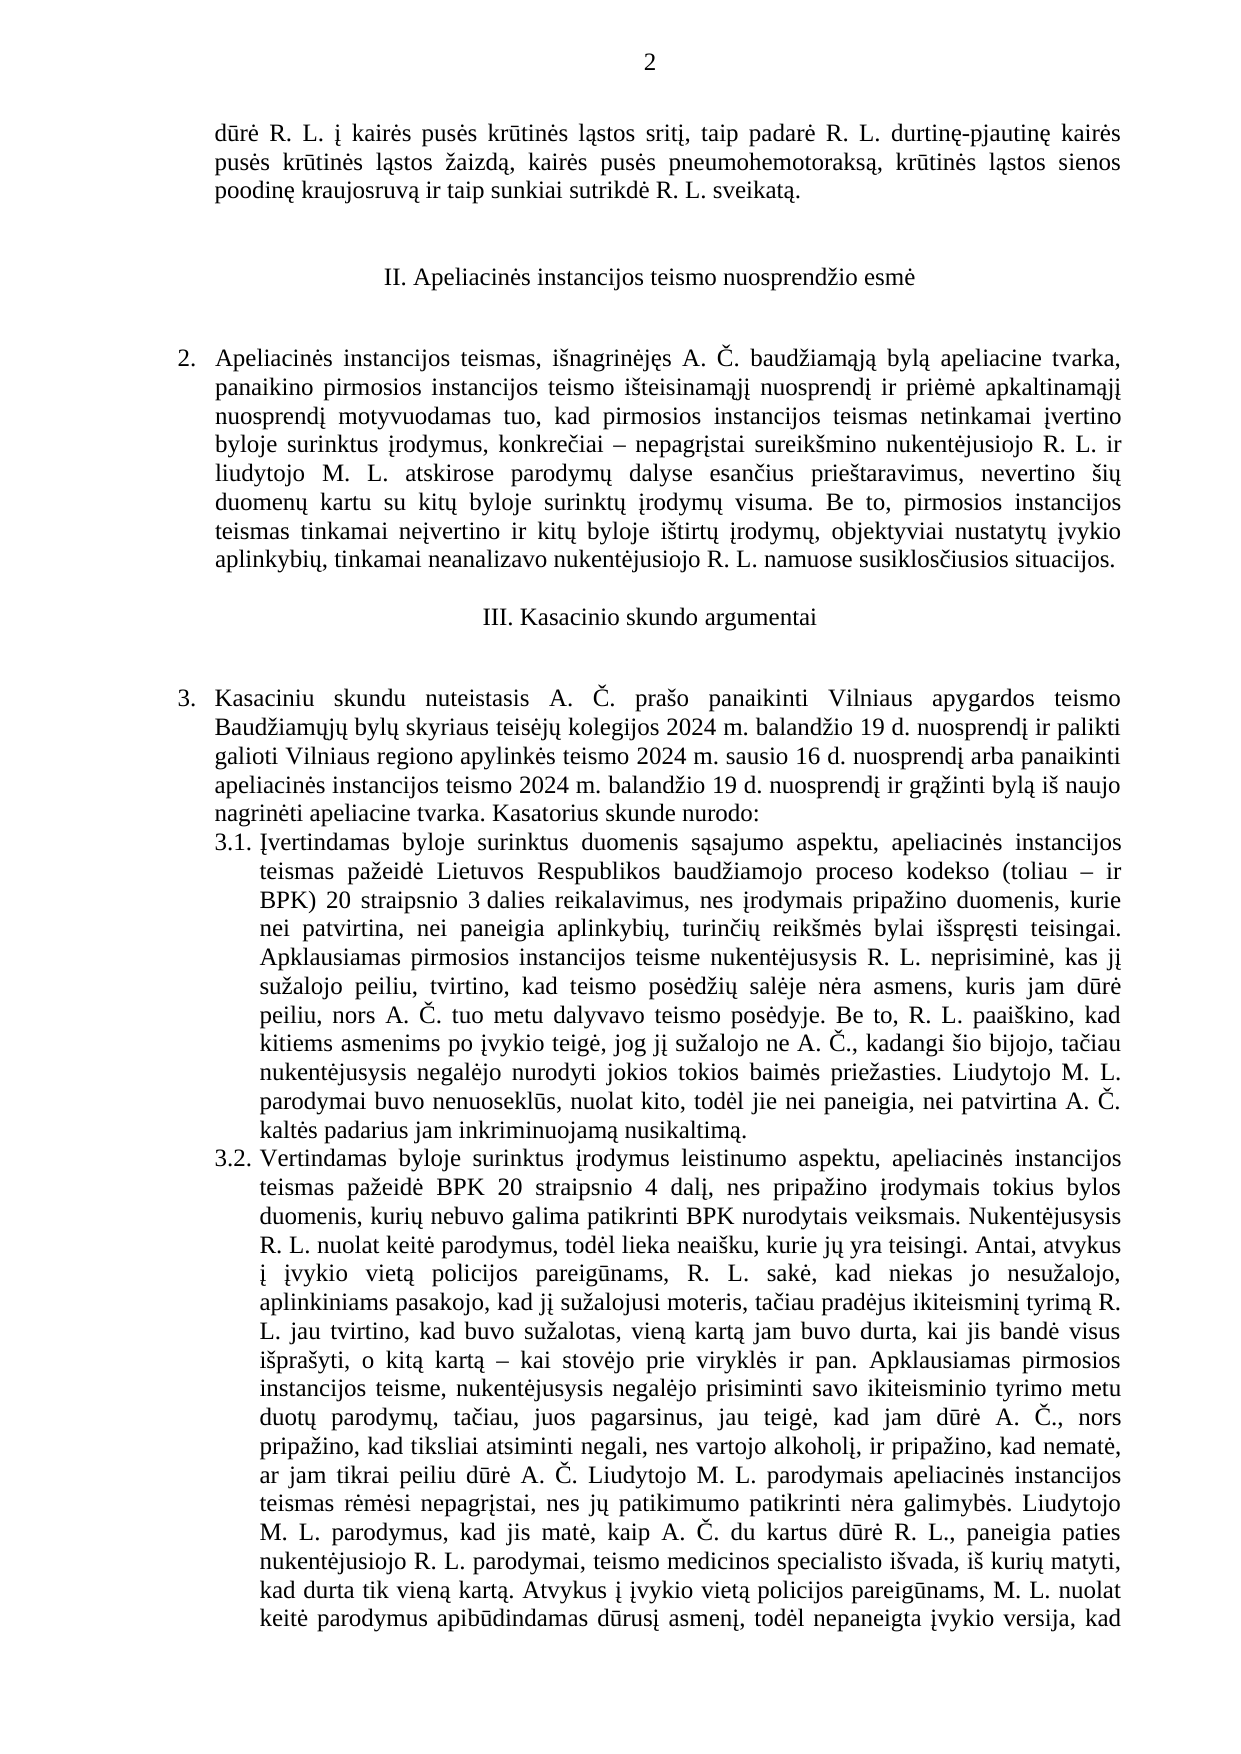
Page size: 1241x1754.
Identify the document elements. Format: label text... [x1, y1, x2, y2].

text 3.1. Įvertindamas byloje surinktus duomenis sąsajumo aspektu, apeliacinės instancijos teismas pažeidė Lietuvos Respublikos baudžiamojo proceso kodekso (toliau – ir BPK) 20 straipsnio 3 dalies reikalavimus, nes įrodymais pripažino duomenis, kurie nei patvirtina, nei paneigia aplinkybių, turinčių reikšmės bylai išspręsti teisingai. Apklausiamas pirmosios instancijos teisme nukentėjusysis R. L. neprisiminė, kas jį sužalojo peiliu, tvirtino, kad teismo posėdžių salėje nėra asmens, kuris jam dūrė peiliu, nors A. Č. tuo metu dalyvavo teismo posėdyje. Be to, R. L. paaiškino, kad kitiems asmenims po įvykio teigė, jog jį sužalojo ne A. Č., kadangi šio bijojo, tačiau nukentėjusysis negalėjo nurodyti jokios tokios baimės priežasties. Liudytojo M. L. parodymai buvo nenuoseklūs, nuolat kito, todėl jie nei paneigia, nei patvirtina A. Č. kaltės padarius jam inkriminuojamą nusikaltimą. [214, 827, 1122, 1143]
text III. Kasacinio skundo argumentai [177, 602, 1122, 631]
text 3.2. Vertindamas byloje surinktus įrodymus leistinumo aspektu, apeliacinės instancijos teismas pažeidė BPK 20 straipsnio 4 dalį, nes pripažino įrodymais tokius bylos duomenis, kurių nebuvo galima patikrinti BPK nurodytais veiksmais. Nukentėjusysis R. L. nuolat keitė parodymus, todėl lieka neaišku, kurie jų yra teisingi. Antai, atvykus į įvykio vietą policijos pareigūnams, R. L. sakė, kad niekas jo nesužalojo, aplinkiniams pasakojo, kad jį sužalojusi moteris, tačiau pradėjus ikiteisminį tyrimą R. L. jau tvirtino, kad buvo sužalotas, vieną kartą jam buvo durta, kai jis bandė visus išprašyti, o kitą kartą – kai stovėjo prie viryklės ir pan. Apklausiamas pirmosios instancijos teisme, nukentėjusysis negalėjo prisiminti savo ikiteisminio tyrimo metu duotų parodymų, tačiau, juos pagarsinus, jau teigė, kad jam dūrė A. Č., nors pripažino, kad tiksliai atsiminti negali, nes vartojo alkoholį, ir pripažino, kad nematė, ar jam tikrai peiliu dūrė A. Č. Liudytojo M. L. parodymais apeliacinės instancijos teismas rėmėsi nepagrįstai, nes jų patikimumo patikrinti nėra galimybės. Liudytojo M. L. parodymus, kad jis matė, kaip A. Č. du kartus dūrė R. L., paneigia paties nukentėjusiojo R. L. parodymai, teismo medicinos specialisto išvada, iš kurių matyti, kad durta tik vieną kartą. Atvykus į įvykio vietą policijos pareigūnams, M. L. nuolat keitė parodymus apibūdindamas dūrusį asmenį, todėl nepaneigta įvykio versija, kad [214, 1143, 1122, 1632]
text 2. Apeliacinės instancijos teismas, išnagrinėjęs A. Č. baudžiamąją bylą apeliacine tvarka, panaikino pirmosios instancijos teismo išteisinamąjį nuosprendį ir priėmė apkaltinamąjį nuosprendį motyvuodamas tuo, kad pirmosios instancijos teismas netinkamai įvertino byloje surinktus įrodymus, konkrečiai – nepagrįstai sureikšmino nukentėjusiojo R. L. ir liudytojo M. L. atskirose parodymų dalyse esančius prieštaravimus, nevertino šių duomenų kartu su kitų byloje surinktų įrodymų visuma. Be to, pirmosios instancijos teismas tinkamai neįvertino ir kitų byloje ištirtų įrodymų, objektyviai nustatytų įvykio aplinkybių, tinkamai neanalizavo nukentėjusiojo R. L. namuose susiklosčiusios situacijos. [177, 343, 1122, 573]
text 3. Kasaciniu skundu nuteistasis A. Č. prašo panaikinti Vilniaus apygardos teismo Baudžiamųjų bylų skyriaus teisėjų kolegijos 2024 m. balandžio 19 d. nuosprendį ir palikti galioti Vilniaus regiono apylinkės teismo 2024 m. sausio 16 d. nuosprendį arba panaikinti apeliacinės instancijos teismo 2024 m. balandžio 19 d. nuosprendį ir grąžinti bylą iš naujo nagrinėti apeliacine tvarka. Kasatorius skunde nurodo: [177, 683, 1122, 827]
text II. Apeliacinės instancijos teismo nuosprendžio esmė [177, 262, 1122, 291]
text dūrė R. L. į kairės pusės krūtinės ląstos sritį, taip padarė R. L. durtinę-pjautinę kairės pusės krūtinės ląstos žaizdą, kairės pusės pneumohemotoraksą, krūtinės ląstos sienos poodinę kraujosruvą ir taip sunkiai sutrikdė R. L. sveikatą. [177, 118, 1122, 204]
